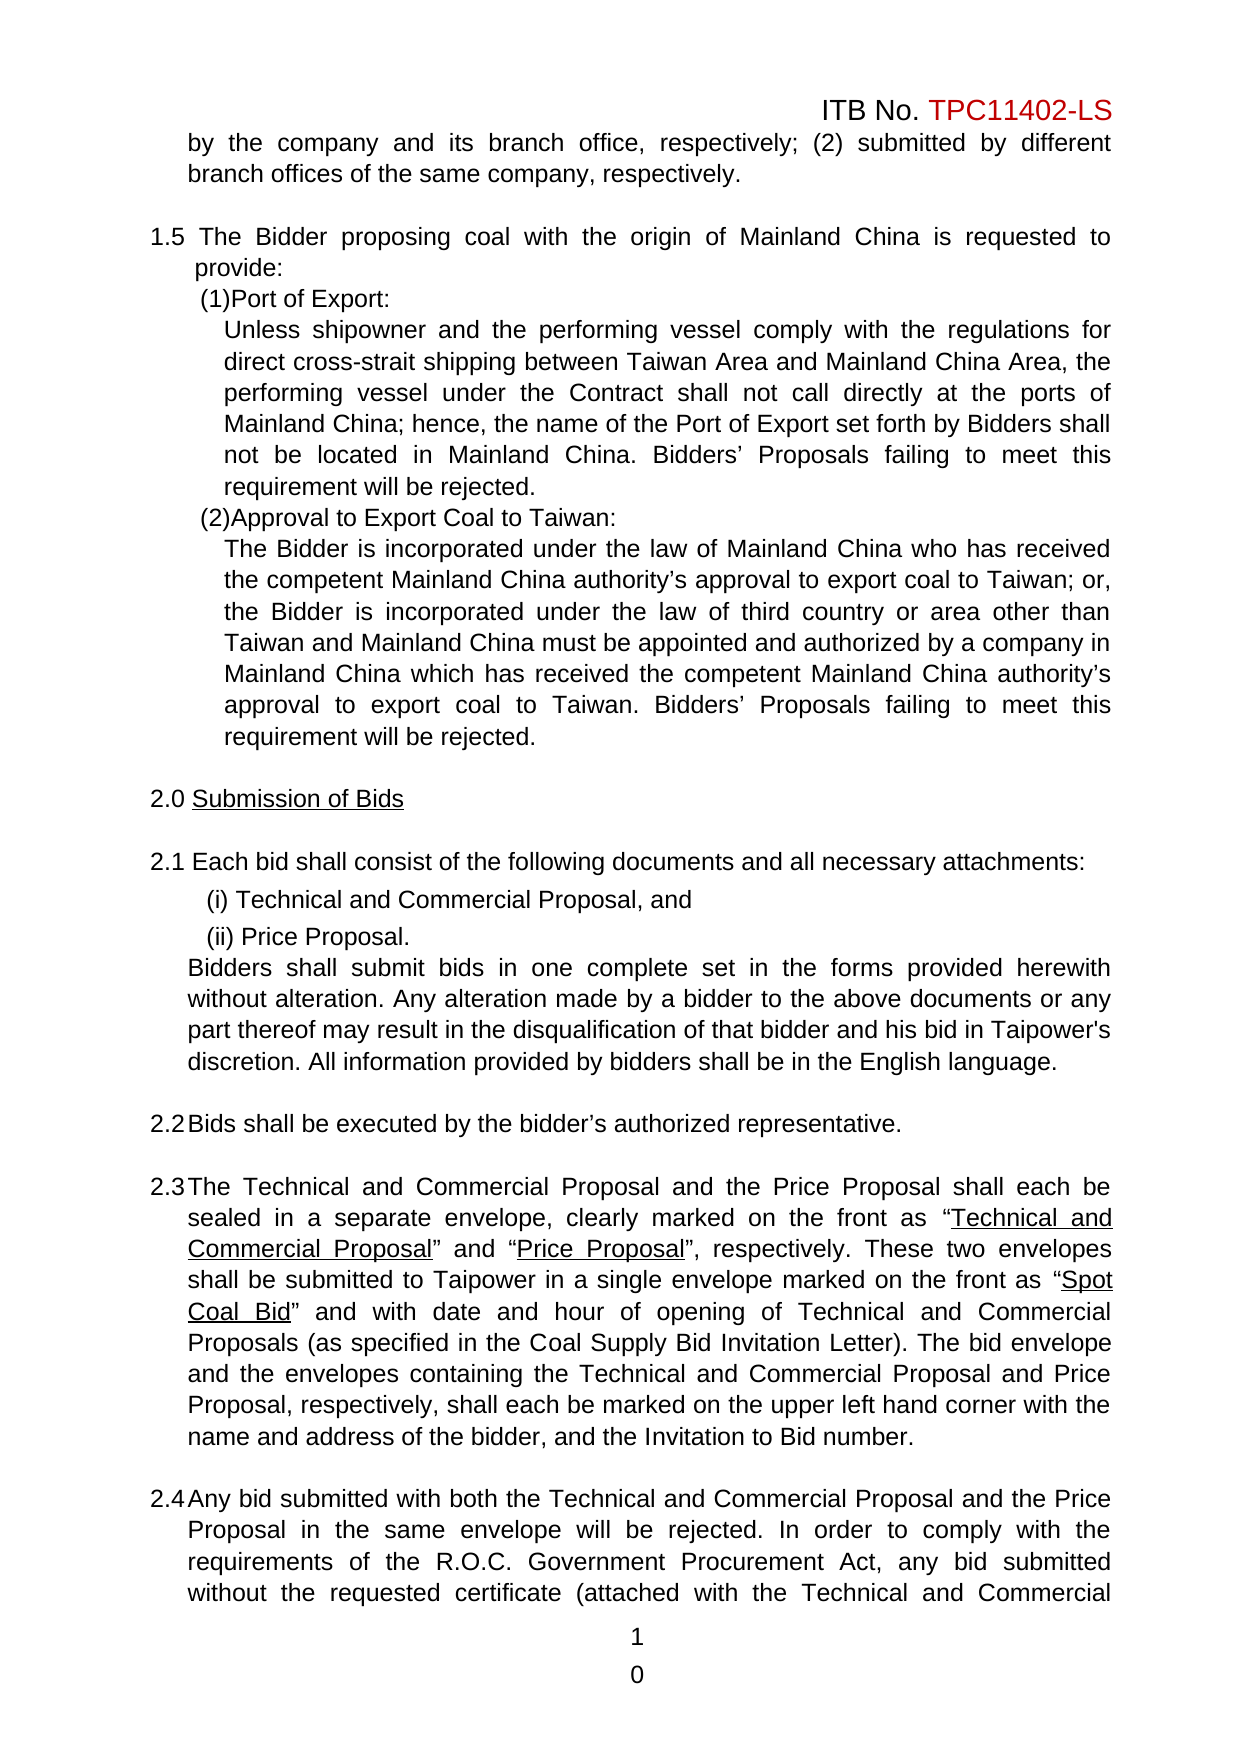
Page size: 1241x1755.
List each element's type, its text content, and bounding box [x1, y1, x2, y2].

text by the company and its branch office, respectively; (2) submitted by different branch offices of the same company, respectively. [150, 126, 1113, 189]
text 1.5 The Bidder proposing coal with the origin of Mainland China is requested to provide: [150, 220, 1113, 282]
text 2.4 Any bid submitted with both the Technical and Commercial Proposal and the Price Proposal in the same envelope will be rejected. In order to comply with the requirements of the R.O.C. Government Procurement Act, any bid submitted without the requested certificate (attached with the Technical and Commercial [150, 1482, 1113, 1607]
text (2)Approval to Export Coal to Taiwan: [200, 501, 1113, 532]
text 2.0 Submission of Bids [150, 782, 1113, 814]
text (ii) Price Proposal. [150, 914, 1113, 951]
text Unless shipowner and the performing vessel comply with the regulations for direct cross-strait shipping between Taiwan Area and Mainland China Area, the performing vessel under the Contract shall not call directly at the ports of Mainland China; hence, the name of the Port of Export set forth by Bidders shall not be located in Mainland China. Bidders’ Proposals failing to meet this requirement will be rejected. [224, 314, 1113, 501]
text (i) Technical and Commercial Proposal, and [150, 876, 1113, 914]
text (1)Port of Export: [200, 282, 1113, 314]
text Bidders shall submit bids in one complete set in the forms provided herewith without alteration. Any alteration made by a bidder to the above documents or any part thereof may result in the disqualification of that bidder and his bid in Taipower's discretion. All information provided by bidders shall be in the English language. [187, 951, 1113, 1076]
text The Bidder is incorporated under the law of Mainland China who has received the competent Mainland China authority’s approval to export coal to Taiwan; or, the Bidder is incorporated under the law of third country or area other than Taiwan and Mainland China must be appointed and authorized by a company in Mainland China which has received the competent Mainland China authority’s approval to export coal to Taiwan. Bidders’ Proposals failing to meet this requirement will be rejected. [224, 532, 1113, 751]
text 2.1 Each bid shall consist of the following documents and all necessary attachments: [150, 845, 1113, 876]
text 2.3 The Technical and Commercial Proposal and the Price Proposal shall each be sealed in a separate envelope, clearly marked on the front as “Technical and Commercial Proposal” and “Price Proposal”, respectively. These two envelopes shall be submitted to Taipower in a single envelope marked on the front as “Spot Coal Bid” and with date and hour of opening of Technical and Commercial Proposals (as specified in the Coal Supply Bid Invitation Letter). The bid envelope and the envelopes containing the Technical and Commercial Proposal and Price Proposal, respectively, shall each be marked on the upper left hand corner with the name and address of the bidder, and the Invitation to Bid number. [150, 1170, 1113, 1451]
text 2.2 Bids shall be executed by the bidder’s authorized representative. [150, 1107, 1113, 1139]
